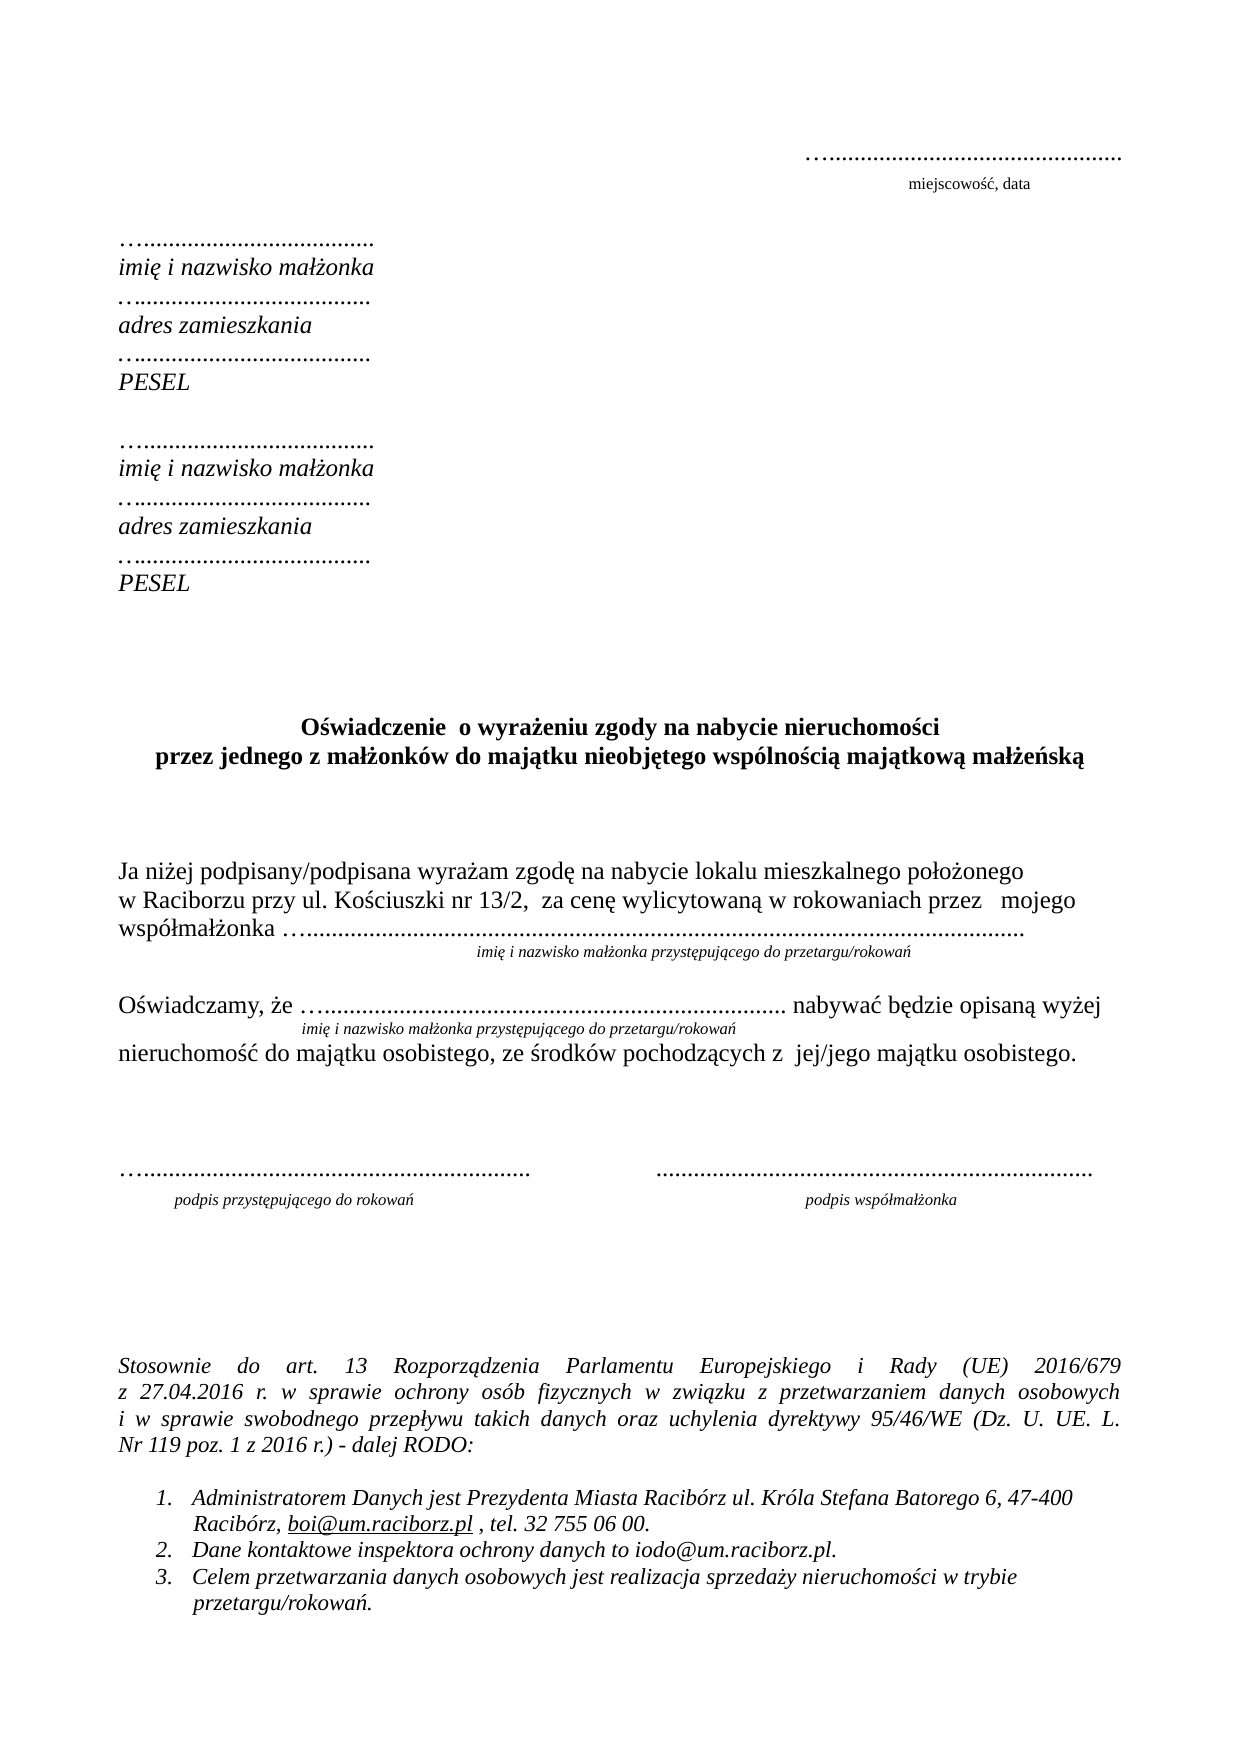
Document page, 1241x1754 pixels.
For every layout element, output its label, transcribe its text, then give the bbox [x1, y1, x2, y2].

text przez jednego z małżonków do majątku nieobjętego wspólnością majątkową małżeńską [118, 741, 1122, 770]
list Celem przetwarzania danych osobowych jest realizacja sprzedaży nieruchomości w trybie przetargu/rokowań. [156, 1563, 1122, 1616]
text …..................................... imię i nazwisko małżonka [118, 223, 1122, 281]
text …..................................... PESEL [118, 540, 1122, 597]
text ….............................................................. ...................................................................... podpis przystępującego do rokowań podpis współmałżonka [118, 1153, 1122, 1211]
text imię i nazwisko małżonka przystępującego do przetargu/rokowań [118, 1019, 1122, 1038]
text …..................................... adres zamieszkania [118, 281, 1122, 338]
list Dane kontaktowe inspektora ochrony danych to iodo@um.raciborz.pl. [156, 1536, 1122, 1563]
text Ja niżej podpisany/podpisana wyrażam zgodę na nabycie lokalu mieszkalnego położonego w Raciborzu przy ul. Kościuszki nr 13/2, za cenę wylicytowaną w rokowaniach przez mojego współmałżonka …................................................................................................................... imię i nazwisko małżonka przystępującego do przetargu/rokowań [118, 856, 1122, 961]
text …............................................... miejscowość, data [118, 137, 1122, 195]
text Oświadczenie o wyrażeniu zgody na nabycie nieruchomości [118, 712, 1122, 741]
text …..................................... imię i nazwisko małżonka [118, 425, 1122, 482]
text …..................................... PESEL [118, 338, 1122, 396]
list Administratorem Danych jest Prezydenta Miasta Racibórz ul. Króla Stefana Batorego 6, 47-400 Racibórz, boi@um.raciborz.pl , tel. 32 755 06 00. [156, 1484, 1122, 1536]
text Stosownie do art. 13 Rozporządzenia Parlamentu Europejskiego i Rady (UE) 2016/679 z 27.04.2016 r. w sprawie ochrony osób fizycznych w związku z przetwarzaniem danych osobowych i w sprawie swobodnego przepływu takich danych oraz uchylenia dyrektywy 95/46/WE (Dz. U. UE. L. Nr 119 poz. 1 z 2016 r.) - dalej RODO: [118, 1352, 1122, 1457]
text …..................................... adres zamieszkania [118, 482, 1122, 540]
text Oświadczamy, że ….......................................................................... nabywać będzie opisaną wyżej [118, 990, 1122, 1019]
text nieruchomość do majątku osobistego, ze środków pochodzących z jej/jego majątku osobistego. [118, 1038, 1122, 1067]
